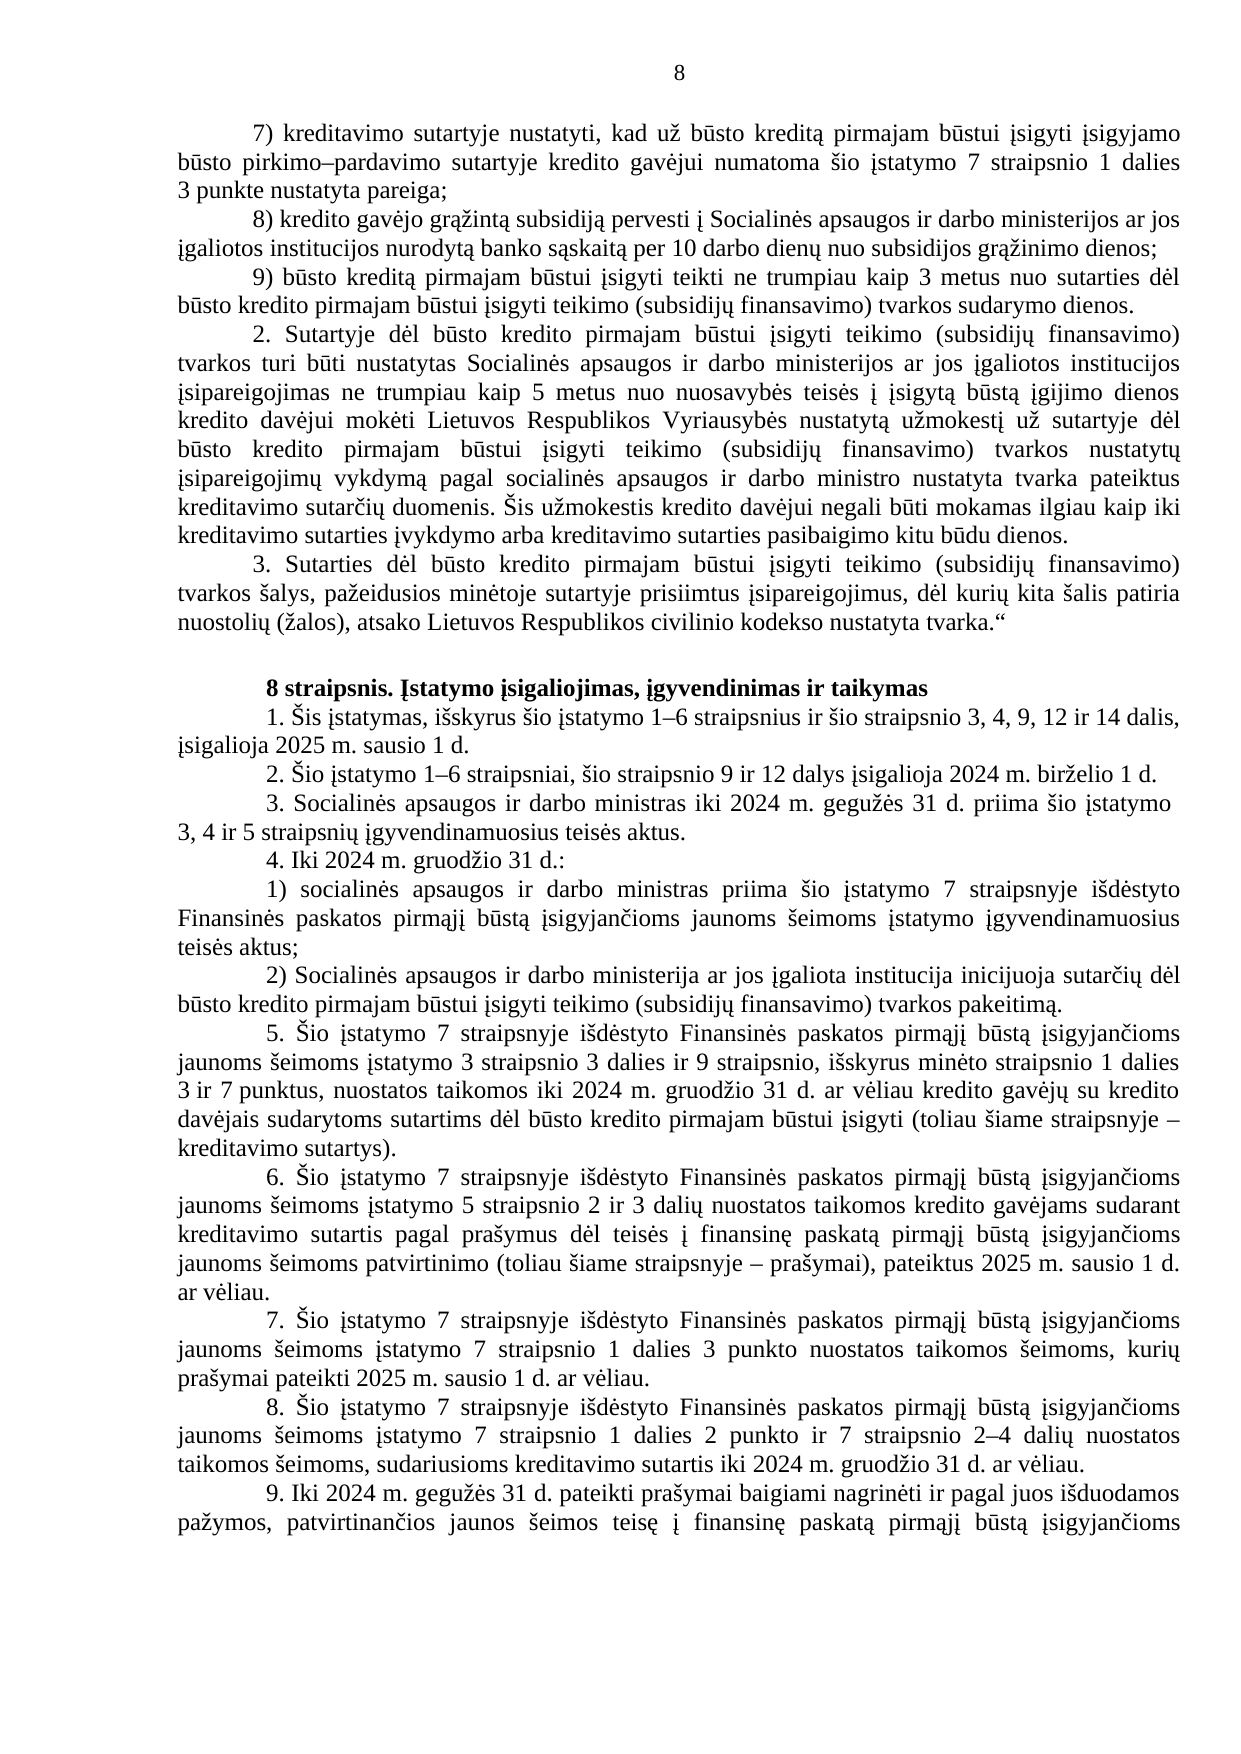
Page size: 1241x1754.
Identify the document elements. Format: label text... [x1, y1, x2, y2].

text 1) socialinės apsaugos ir darbo ministras priima šio įstatymo 7 straipsnyje išdėstyto Finansinės paskatos pirmąjį būstą įsigyjančioms jaunoms šeimoms įstatymo įgyvendinamuosius teisės aktus; [177, 874, 1181, 961]
text 2. Sutartyje dėl būsto kredito pirmajam būstui įsigyti teikimo (subsidijų finansavimo) tvarkos turi būti nustatytas Socialinės apsaugos ir darbo ministerijos ar jos įgaliotos institucijos įsipareigojimas ne trumpiau kaip 5 metus nuo nuosavybės teisės į įsigytą būstą įgijimo dienos kredito davėjui mokėti Lietuvos Respublikos Vyriausybės nustatytą užmokestį už sutartyje dėl būsto kredito pirmajam būstui įsigyti teikimo (subsidijų finansavimo) tvarkos nustatytų įsipareigojimų vykdymą pagal socialinės apsaugos ir darbo ministro nustatyta tvarka pateiktus kreditavimo sutarčių duomenis. Šis užmokestis kredito davėjui negali būti mokamas ilgiau kaip iki kreditavimo sutarties įvykdymo arba kreditavimo sutarties pasibaigimo kitu būdu dienos. [177, 319, 1181, 549]
text 8. Šio įstatymo 7 straipsnyje išdėstyto Finansinės paskatos pirmąjį būstą įsigyjančioms jaunoms šeimoms įstatymo 7 straipsnio 1 dalies 2 punkto ir 7 straipsnio 2–4 dalių nuostatos taikomos šeimoms, sudariusioms kreditavimo sutartis iki 2024 m. gruodžio 31 d. ar vėliau. [177, 1392, 1181, 1478]
text 7) kreditavimo sutartyje nustatyti, kad už būsto kreditą pirmajam būstui įsigyti įsigyjamo būsto pirkimo–pardavimo sutartyje kredito gavėjui numatoma šio įstatymo 7 straipsnio 1 dalies 3 punkte nustatyta pareiga; [177, 118, 1181, 204]
text 1. Šis įstatymas, išskyrus šio įstatymo 1–6 straipsnius ir šio straipsnio 3, 4, 9, 12 ir 14 dalis, įsigalioja 2025 m. sausio 1 d. [177, 702, 1181, 759]
text 3. Sutarties dėl būsto kredito pirmajam būstui įsigyti teikimo (subsidijų finansavimo) tvarkos šalys, pažeidusios minėtoje sutartyje prisiimtus įsipareigojimus, dėl kurių kita šalis patiria nuostolių (žalos), atsako Lietuvos Respublikos civilinio kodekso nustatyta tvarka.“ [177, 549, 1181, 636]
text 7. Šio įstatymo 7 straipsnyje išdėstyto Finansinės paskatos pirmąjį būstą įsigyjančioms jaunoms šeimoms įstatymo 7 straipsnio 1 dalies 3 punkto nuostatos taikomos šeimoms, kurių prašymai pateikti 2025 m. sausio 1 d. ar vėliau. [177, 1306, 1181, 1392]
text 3. Socialinės apsaugos ir darbo ministras iki 2024 m. gegužės 31 d. priima šio įstatymo 3, 4 ir 5 straipsnių įgyvendinamuosius teisės aktus. [177, 788, 1181, 846]
text 9) būsto kreditą pirmajam būstui įsigyti teikti ne trumpiau kaip 3 metus nuo sutarties dėl būsto kredito pirmajam būstui įsigyti teikimo (subsidijų finansavimo) tvarkos sudarymo dienos. [177, 262, 1181, 319]
text 2. Šio įstatymo 1–6 straipsniai, šio straipsnio 9 ir 12 dalys įsigalioja 2024 m. birželio 1 d. [177, 759, 1181, 788]
text 8 straipsnis. Įstatymo įsigaliojimas, įgyvendinimas ir taikymas [177, 664, 1181, 702]
text 6. Šio įstatymo 7 straipsnyje išdėstyto Finansinės paskatos pirmąjį būstą įsigyjančioms jaunoms šeimoms įstatymo 5 straipsnio 2 ir 3 dalių nuostatos taikomos kredito gavėjams sudarant kreditavimo sutartis pagal prašymus dėl teisės į finansinę paskatą pirmąjį būstą įsigyjančioms jaunoms šeimoms patvirtinimo (toliau šiame straipsnyje – prašymai), pateiktus 2025 m. sausio 1 d. ar vėliau. [177, 1162, 1181, 1306]
text 9. Iki 2024 m. gegužės 31 d. pateikti prašymai baigiami nagrinėti ir pagal juos išduodamos pažymos, patvirtinančios jaunos šeimos teisę į finansinę paskatą pirmąjį būstą įsigyjančioms [177, 1478, 1181, 1536]
text 5. Šio įstatymo 7 straipsnyje išdėstyto Finansinės paskatos pirmąjį būstą įsigyjančioms jaunoms šeimoms įstatymo 3 straipsnio 3 dalies ir 9 straipsnio, išskyrus minėto straipsnio 1 dalies 3 ir 7 punktus, nuostatos taikomos iki 2024 m. gruodžio 31 d. ar vėliau kredito gavėjų su kredito davėjais sudarytoms sutartims dėl būsto kredito pirmajam būstui įsigyti (toliau šiame straipsnyje – kreditavimo sutartys). [177, 1018, 1181, 1162]
text 8) kredito gavėjo grąžintą subsidiją pervesti į Socialinės apsaugos ir darbo ministerijos ar jos įgaliotos institucijos nurodytą banko sąskaitą per 10 darbo dienų nuo subsidijos grąžinimo dienos; [177, 204, 1181, 262]
text 2) Socialinės apsaugos ir darbo ministerija ar jos įgaliota institucija inicijuoja sutarčių dėl būsto kredito pirmajam būstui įsigyti teikimo (subsidijų finansavimo) tvarkos pakeitimą. [177, 961, 1181, 1018]
text 4. Iki 2024 m. gruodžio 31 d.: [177, 846, 1181, 874]
